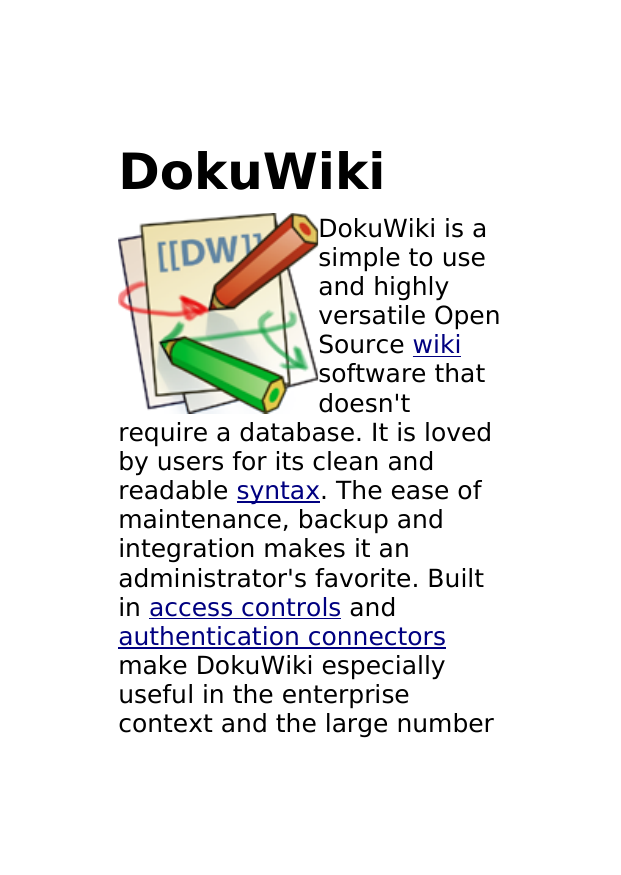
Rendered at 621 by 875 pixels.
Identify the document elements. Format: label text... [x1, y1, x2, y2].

text DokuWiki is a simple to use and highly versatile Open Source wiki software that doesn't require a database. It is loved by users for its clean and readable syntax. The ease of maintenance, backup and integration makes it an administrator's favorite. Built in access controls and authentication connectors make DokuWiki especially useful in the enterprise context and the large number [118, 214, 502, 739]
picture [118, 213, 319, 414]
subtitle DokuWiki [118, 143, 502, 201]
